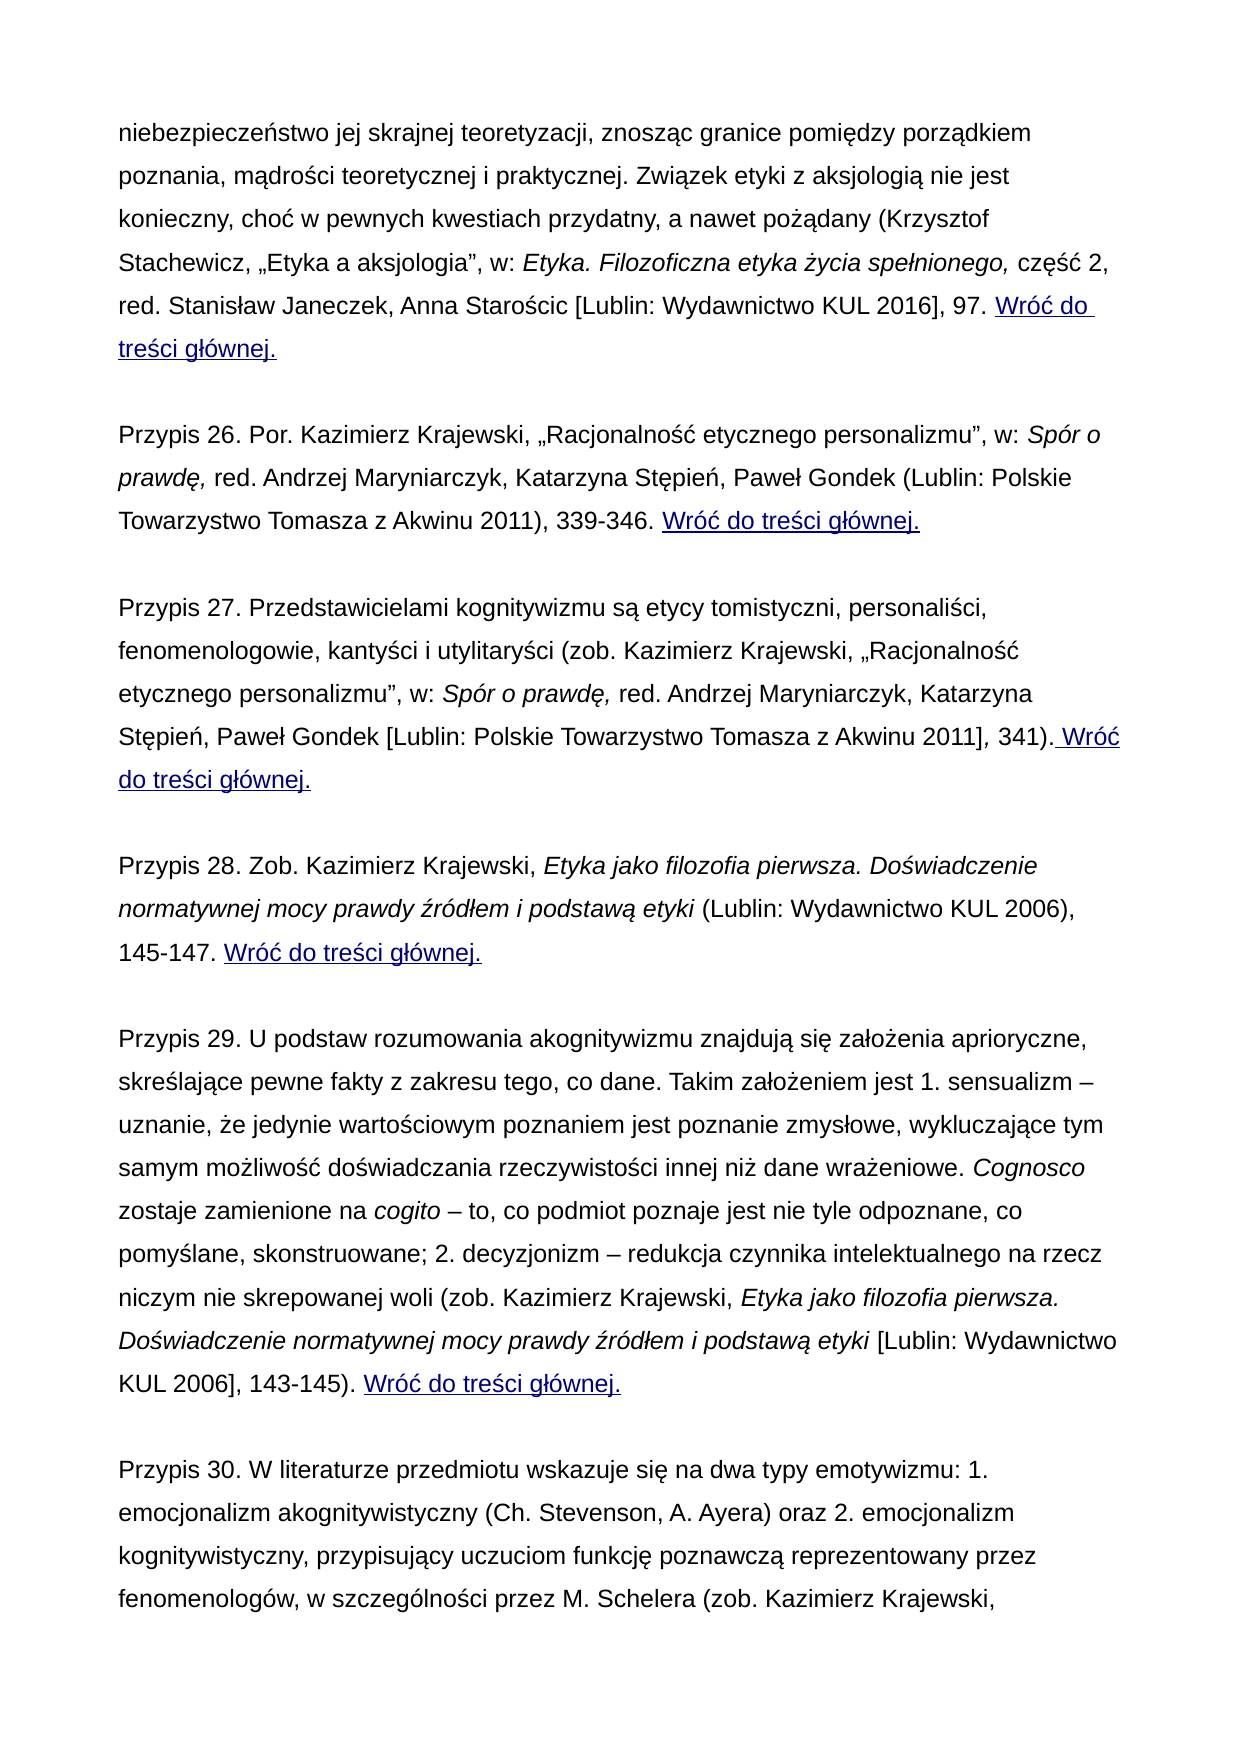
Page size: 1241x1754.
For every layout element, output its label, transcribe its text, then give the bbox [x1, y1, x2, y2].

text Przypis 27. Przedstawicielami kognitywizmu są etycy tomistyczni, personaliści, fenomenologowie, kantyści i utylitaryści (zob. Kazimierz Krajewski, „Racjonalność etycznego personalizmu”, w: Spór o prawdę, red. Andrzej Maryniarczyk, Katarzyna Stępień, Paweł Gondek [Lublin: Polskie Towarzystwo Tomasza z Akwinu 2011], 341). Wróć do treści głównej. [118, 592, 1122, 794]
text Przypis 30. W literaturze przedmiotu wskazuje się na dwa typy emotywizmu: 1. emocjonalizm akognitywistyczny (Ch. Stevenson, A. Ayera) oraz 2. emocjonalizm kognitywistyczny, przypisujący uczuciom funkcję poznawczą reprezentowany przez fenomenologów, w szczególności przez M. Schelera (zob. Kazimierz Krajewski, [118, 1455, 1122, 1613]
text Przypis 28. Zob. Kazimierz Krajewski, Etyka jako filozofia pierwsza. Doświadczenie normatywnej mocy prawdy źródłem i podstawą etyki (Lublin: Wydawnictwo KUL 2006), 145-147. Wróć do treści głównej. [118, 851, 1122, 966]
text Przypis 26. Por. Kazimierz Krajewski, „Racjonalność etycznego personalizmu”, w: Spór o prawdę, red. Andrzej Maryniarczyk, Katarzyna Stępień, Paweł Gondek (Lublin: Polskie Towarzystwo Tomasza z Akwinu 2011), 339-346. Wróć do treści głównej. [118, 420, 1122, 535]
text Przypis 29. U podstaw rozumowania akognitywizmu znajdują się założenia aprioryczne, skreślające pewne fakty z zakresu tego, co dane. Takim założeniem jest 1. sensualizm – uznanie, że jedynie wartościowym poznaniem jest poznanie zmysłowe, wykluczające tym samym możliwość doświadczania rzeczywistości innej niż dane wrażeniowe. Cognosco zostaje zamienione na cogito – to, co podmiot poznaje jest nie tyle odpoznane, co pomyślane, skonstruowane; 2. decyzjonizm – redukcja czynnika intelektualnego na rzecz niczym nie skrepowanej woli (zob. Kazimierz Krajewski, Etyka jako filozofia pierwsza. Doświadczenie normatywnej mocy prawdy źródłem i podstawą etyki [Lublin: Wydawnictwo KUL 2006], 143-145). Wróć do treści głównej. [118, 1024, 1122, 1397]
text niebezpieczeństwo jej skrajnej teoretyzacji, znosząc granice pomiędzy porządkiem poznania, mądrości teoretycznej i praktycznej. Związek etyki z aksjologią nie jest konieczny, choć w pewnych kwestiach przydatny, a nawet pożądany (Krzysztof Stachewicz, „Etyka a aksjologia”, w: Etyka. Filozoficzna etyka życia spełnionego, część 2, red. Stanisław Janeczek, Anna Starościc [Lublin: Wydawnictwo KUL 2016], 97. Wróć do treści głównej. [118, 118, 1122, 362]
